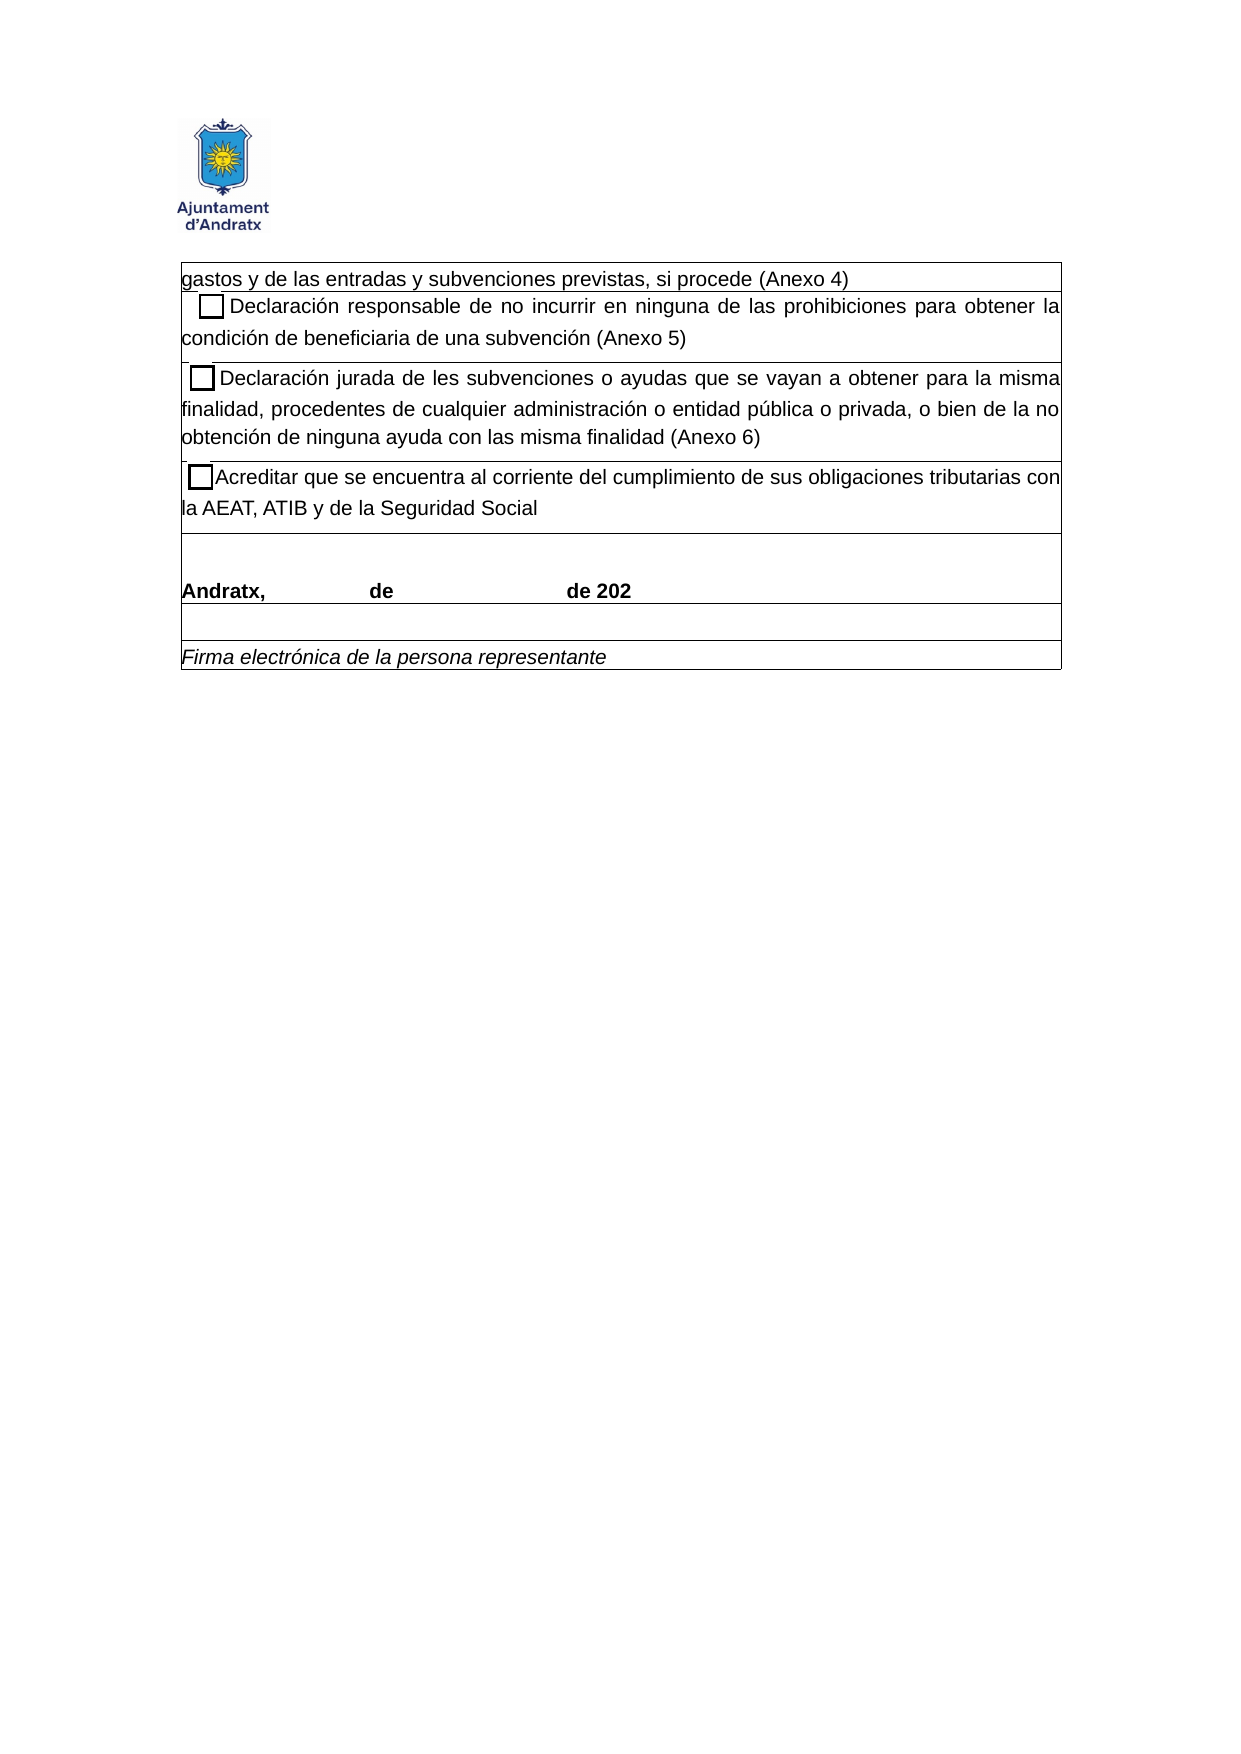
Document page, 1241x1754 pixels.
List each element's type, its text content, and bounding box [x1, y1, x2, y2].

table_cell Declaración jurada de les subvenciones o ayudas que se vayan a obtener para la misma finalidad, procedentes de cualquier administración o entidad pública o privada, o bien de la no obtención de ninguna ayuda con las misma finalidad (Anexo 6) [182, 363, 1061, 461]
table_cell gastos y de las entradas y subvenciones previstas, si procede (Anexo 4) [182, 263, 1061, 291]
table_cell Andratx, de de 202 [182, 534, 1061, 603]
picture [177, 118, 272, 233]
table_cell [182, 604, 1061, 640]
table_cell Acreditar que se encuentra al corriente del cumplimiento de sus obligaciones tributarias con la AEAT, ATIB y de la Seguridad Social [182, 462, 1061, 533]
table_cell Declaración responsable de no incurrir en ninguna de las prohibiciones para obtener la condición de beneficiaria de una subvención (Anexo 5) [182, 292, 1061, 362]
table_cell Firma electrónica de la persona representante [182, 641, 1061, 668]
